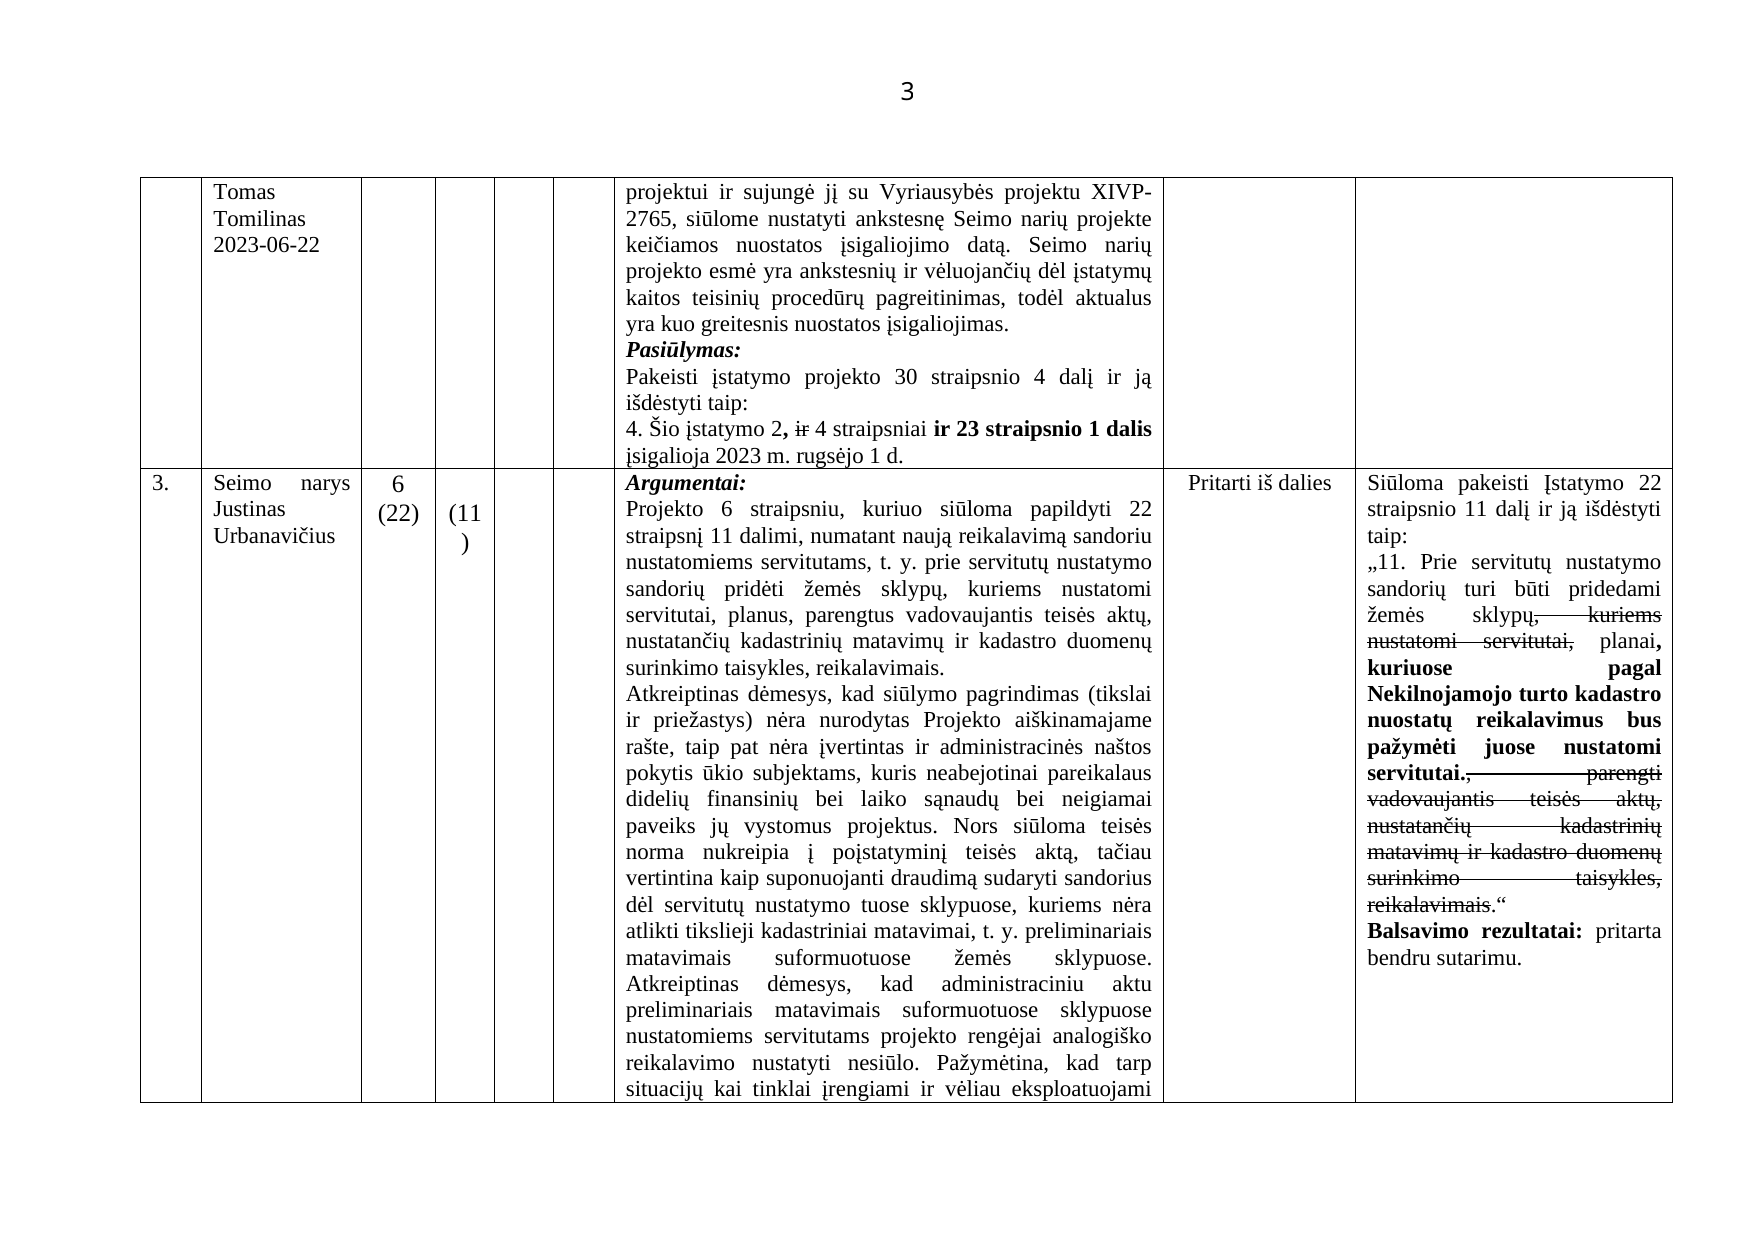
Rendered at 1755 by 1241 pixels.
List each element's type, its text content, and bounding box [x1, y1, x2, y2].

table_cell Pritarti iš dalies [1164, 469, 1355, 1102]
table_cell Tomas Tomilinas 2023-06-22 [202, 178, 361, 468]
table_cell (11) [436, 469, 494, 1102]
table_cell [1356, 178, 1672, 468]
table_cell [495, 469, 553, 1102]
table_cell [141, 178, 201, 468]
table_cell 6 (22) [362, 469, 435, 1102]
table_cell [495, 178, 553, 468]
table_cell 3. [141, 469, 201, 1102]
table_cell Siūloma pakeisti Įstatymo 22 straipsnio 11 dalį ir ją išdėstyti taip: „11. Prie servitutų nustatymo sandorių turi būti pridedami žemės sklypų, kuriems nustatomi servitutai, planai, kuriuose pagal Nekilnojamojo turto kadastro nuostatų reikalavimus bus pažymėti juose nustatomi servitutai., parengti vadovaujantis teisės aktų, nustatančių kadastrinių matavimų ir kadastro duomenų surinkimo taisykles, reikalavimais.“ Balsavimo rezultatai: pritarta bendru sutarimu. [1356, 469, 1672, 1102]
table_cell projektui ir sujungė jį su Vyriausybės projektu XIVP-2765, siūlome nustatyti ankstesnę Seimo narių projekte keičiamos nuostatos įsigaliojimo datą. Seimo narių projekto esmė yra ankstesnių ir vėluojančių dėl įstatymų kaitos teisinių procedūrų pagreitinimas, todėl aktualus yra kuo greitesnis nuostatos įsigaliojimas. Pasiūlymas: Pakeisti įstatymo projekto 30 straipsnio 4 dalį ir ją išdėstyti taip: 4. Šio įstatymo 2, ir 4 straipsniai ir 23 straipsnio 1 dalis įsigalioja 2023 m. rugsėjo 1 d. [615, 178, 1163, 468]
table_cell Argumentai: Projekto 6 straipsniu, kuriuo siūloma papildyti 22 straipsnį 11 dalimi, numatant naują reikalavimą sandoriu nustatomiems servitutams, t. y. prie servitutų nustatymo sandorių pridėti žemės sklypų, kuriems nustatomi servitutai, planus, parengtus vadovaujantis teisės aktų, nustatančių kadastrinių matavimų ir kadastro duomenų surinkimo taisykles, reikalavimais. Atkreiptinas dėmesys, kad siūlymo pagrindimas (tikslai ir priežastys) nėra nurodytas Projekto aiškinamajame rašte, taip pat nėra įvertintas ir administracinės naštos pokytis ūkio subjektams, kuris neabejotinai pareikalaus didelių finansinių bei laiko sąnaudų bei neigiamai paveiks jų vystomus projektus. Nors siūloma teisės norma nukreipia į poįstatyminį teisės aktą, tačiau vertintina kaip suponuojanti draudimą sudaryti sandorius dėl servitutų nustatymo tuose sklypuose, kuriems nėra atlikti tikslieji kadastriniai matavimai, t. y. preliminariais matavimais suformuotuose žemės sklypuose. Atkreiptinas dėmesys, kad administraciniu aktu preliminariais matavimais suformuotuose sklypuose nustatomiems servitutams projekto rengėjai analogiško reikalavimo nustatyti nesiūlo. Pažymėtina, kad tarp situacijų kai tinklai įrengiami ir vėliau eksploatuojami [615, 469, 1163, 1102]
table_cell [1164, 178, 1355, 468]
table_cell [362, 178, 435, 468]
table_cell [436, 178, 494, 468]
table_cell [554, 178, 614, 468]
table_cell Seimo narys Justinas Urbanavičius [202, 469, 361, 1102]
table_cell [554, 469, 614, 1102]
